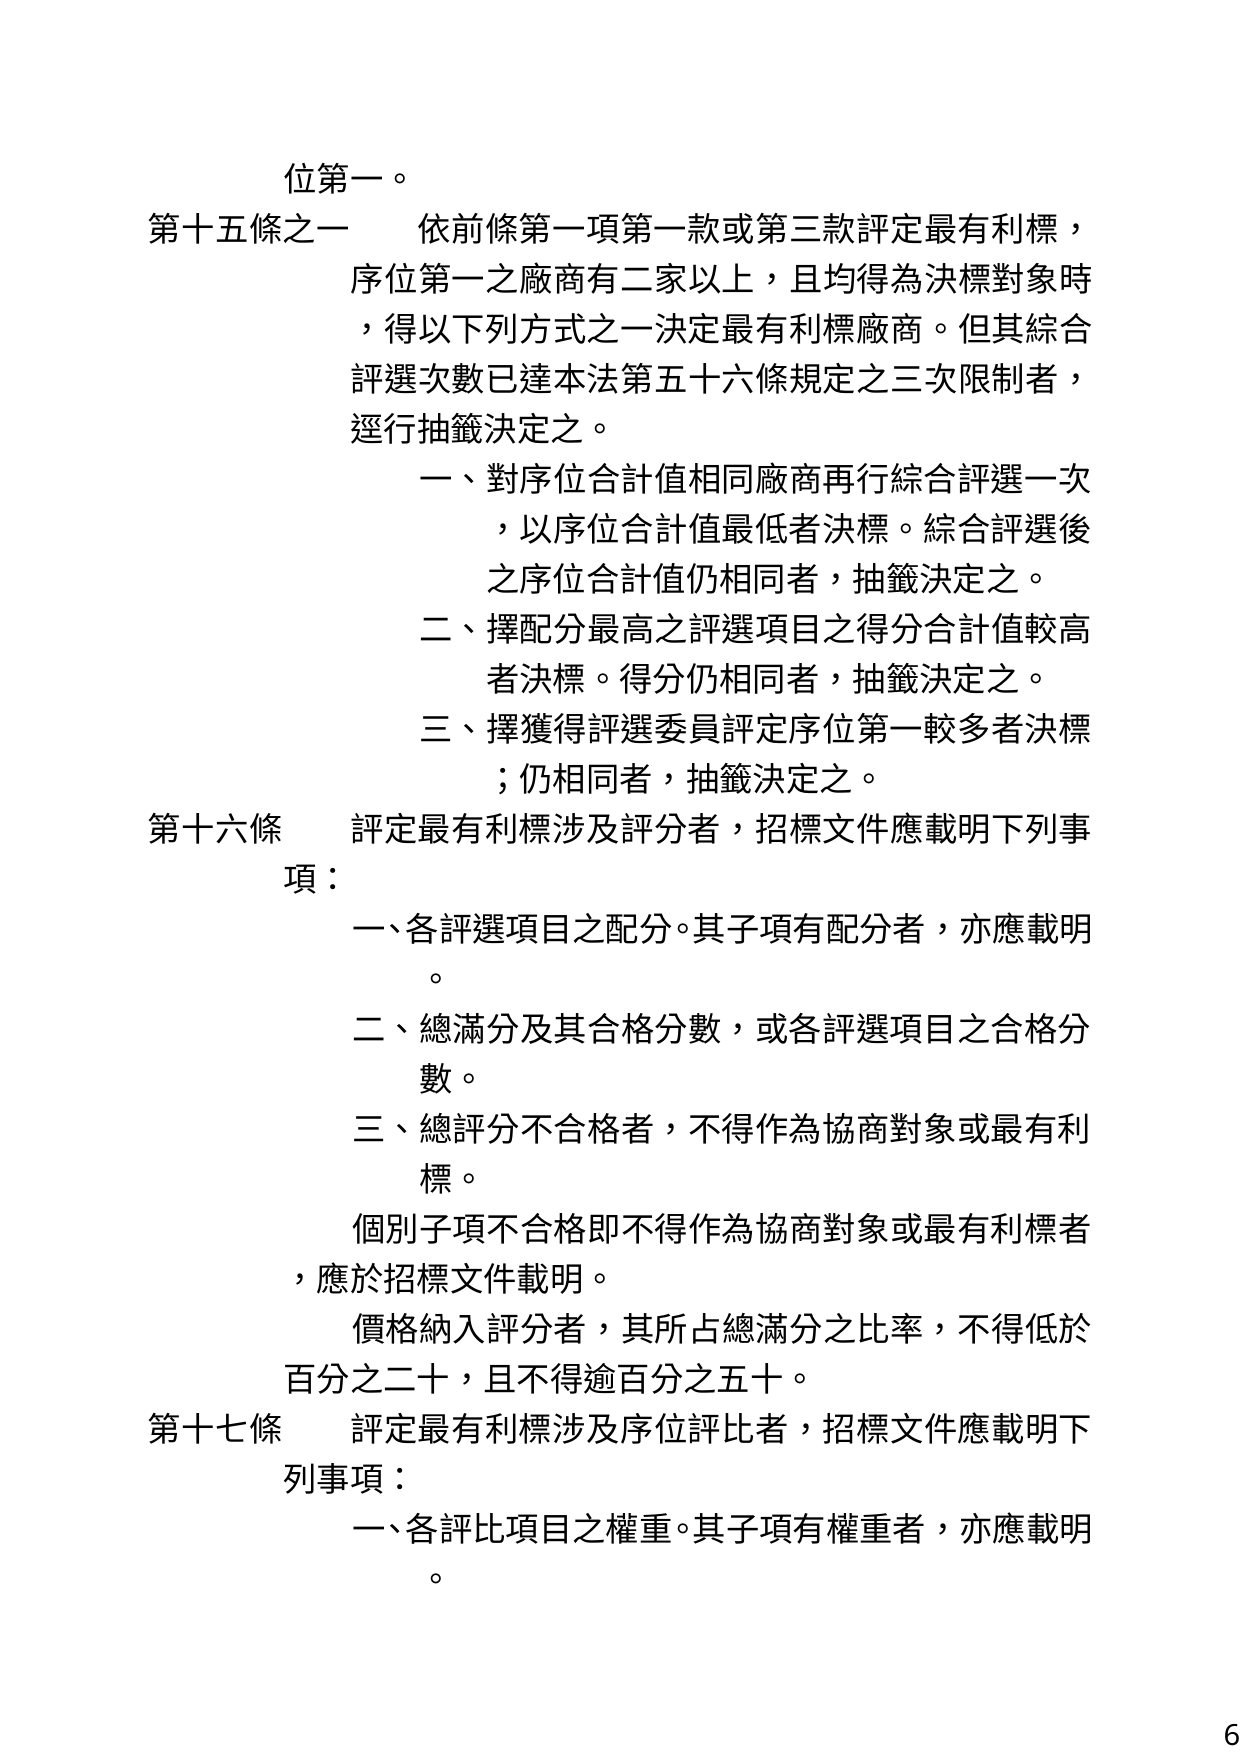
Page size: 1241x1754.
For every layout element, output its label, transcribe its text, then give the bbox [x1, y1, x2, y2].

text 一、各評比項目之權重。其子項有權重者，亦應載明。 [352, 1502, 1092, 1602]
text 一、對序位合計值相同廠商再行綜合評選一次，以序位合計值最低者決標。綜合評選後之序位合計值仍相同者，抽籤決定之。 [419, 452, 1092, 602]
text 二、擇配分最高之評選項目之得分合計值較高者決標。得分仍相同者，抽籤決定之。 [419, 602, 1092, 702]
text 第十五條之一 依前條第一項第一款或第三款評定最有利標，序位第一之廠商有二家以上，且均得為決標對象時，得以下列方式之一決定最有利標廠商。但其綜合評選次數已達本法第五十六條規定之三次限制者，逕行抽籤決定之。 [148, 202, 1092, 452]
text 三、總評分不合格者，不得作為協商對象或最有利標。 [352, 1102, 1092, 1202]
text 二、總滿分及其合格分數，或各評選項目之合格分數。 [352, 1002, 1092, 1102]
text 價格納入評分者，其所占總滿分之比率，不得低於百分之二十，且不得逾百分之五十。 [283, 1302, 1092, 1402]
text 第十六條 評定最有利標涉及評分者，招標文件應載明下列事項： [148, 802, 1092, 902]
text 位第一。 [283, 152, 1092, 202]
text 一、各評選項目之配分。其子項有配分者，亦應載明。 [352, 902, 1092, 1002]
text 個別子項不合格即不得作為協商對象或最有利標者，應於招標文件載明。 [283, 1202, 1092, 1302]
text 第十七條 評定最有利標涉及序位評比者，招標文件應載明下列事項： [148, 1402, 1092, 1502]
text 三、擇獲得評選委員評定序位第一較多者決標；仍相同者，抽籤決定之。 [419, 702, 1092, 802]
